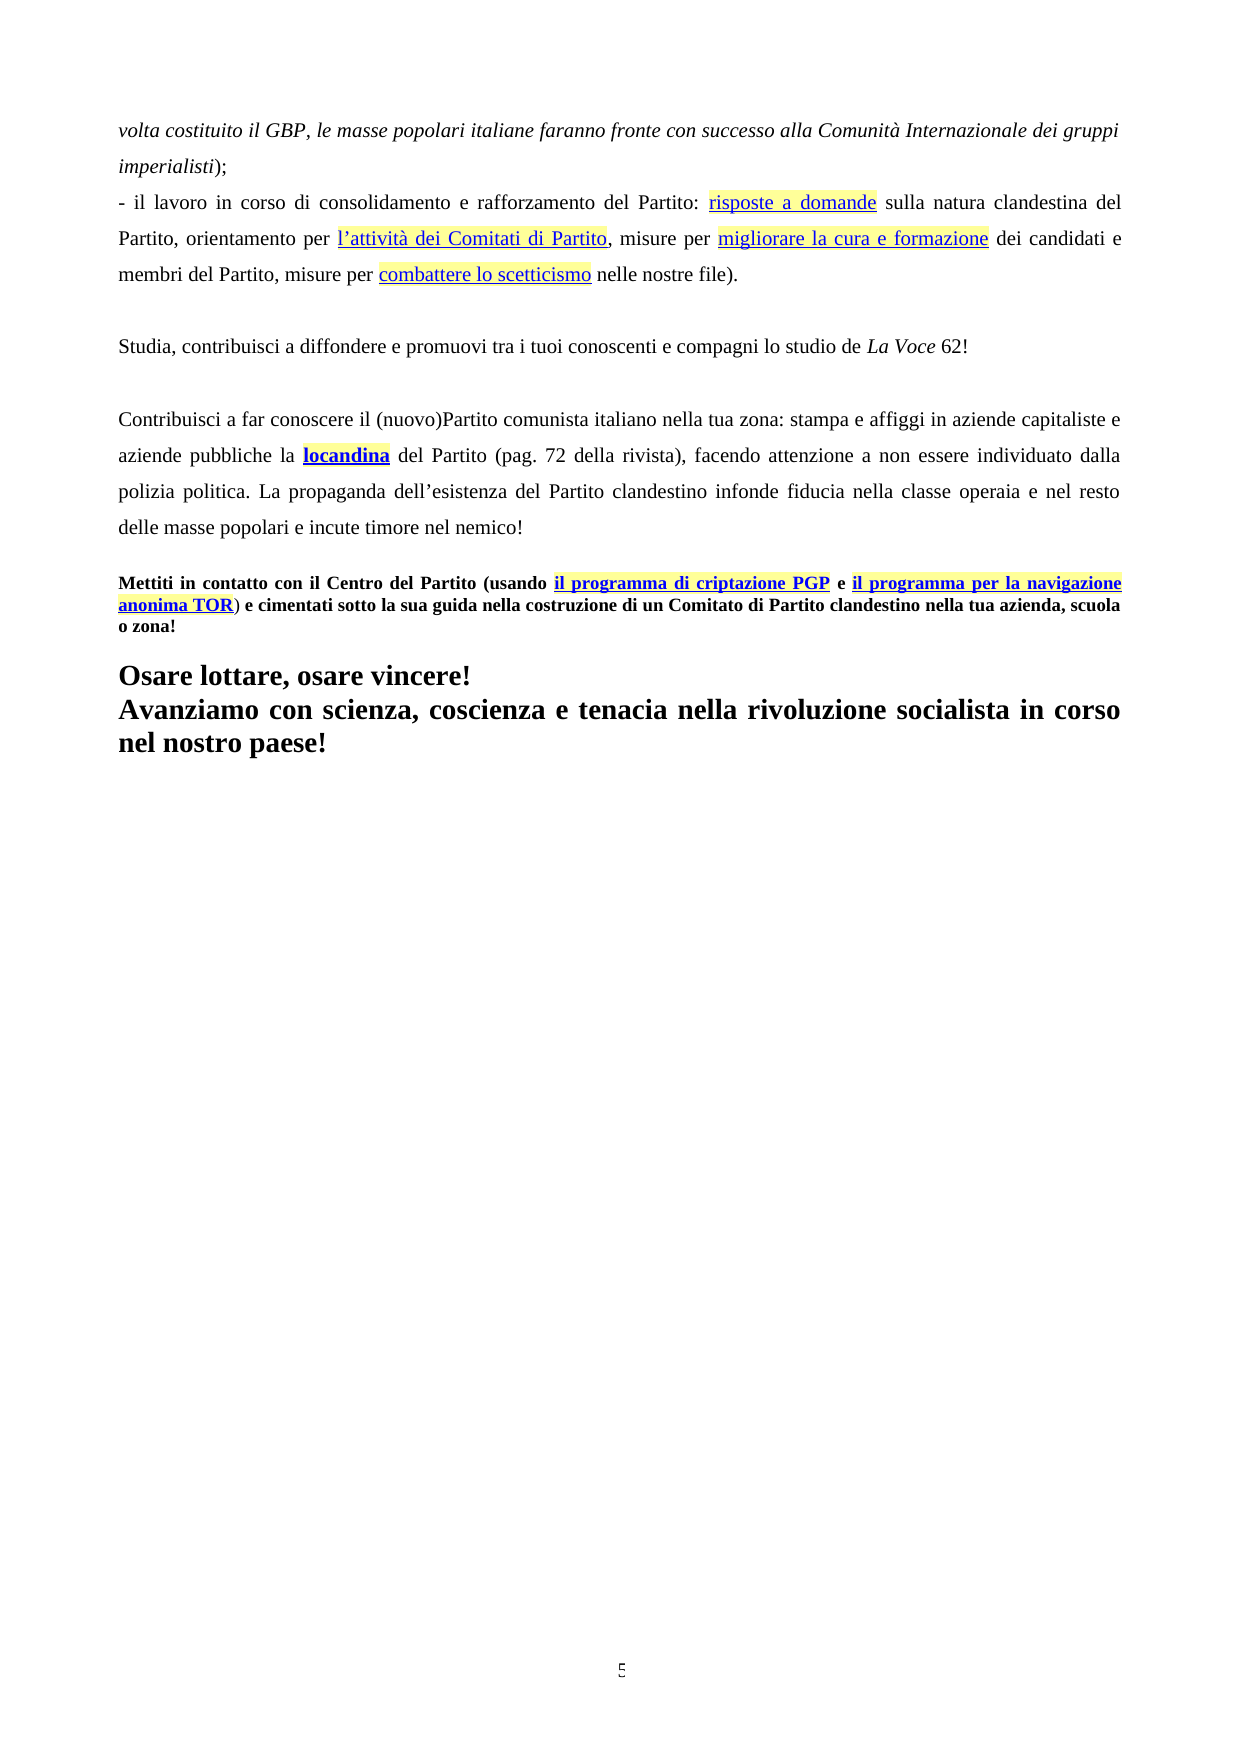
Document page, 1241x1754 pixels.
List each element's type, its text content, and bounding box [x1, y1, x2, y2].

text Avanziamo con scienza, coscienza e tenacia nella rivoluzione socialista in corso nel nostro paese! [118, 692, 1122, 759]
text Contribuisci a far conoscere il (nuovo)Partito comunista italiano nella tua zona: stampa e affiggi in aziende capitaliste e aziende pubbliche la locandina del Partito (pag. 72 della rivista), facendo attenzione a non essere individuato dalla polizia politica. La propaganda dell’esistenza del Partito clandestino infonde fiducia nella classe operaia e nel resto delle masse popolari e incute timore nel nemico! [118, 406, 1122, 539]
text volta costituito il GBP, le masse popolari italiane faranno fronte con successo alla Comunità Internazionale dei gruppi imperialisti); [118, 118, 1122, 178]
text Mettiti in contatto con il Centro del Partito (usando il programma di criptazione PGP e il programma per la navigazione anonima TOR) e cimentati sotto la sua guida nella costruzione di un Comitato di Partito clandestino nella tua azienda, scuola o zona! [118, 572, 1122, 637]
text - il lavoro in corso di consolidamento e rafforzamento del Partito: risposte a domande sulla natura clandestina del Partito, orientamento per l’attività dei Comitati di Partito, misure per migliorare la cura e formazione dei candidati e membri del Partito, misure per combattere lo scetticismo nelle nostre file). [118, 190, 1122, 286]
text Studia, contribuisci a diffondere e promuovi tra i tuoi conoscenti e compagni lo studio de La Voce 62! [118, 334, 1122, 358]
text Osare lottare, osare vincere! [118, 658, 1122, 692]
